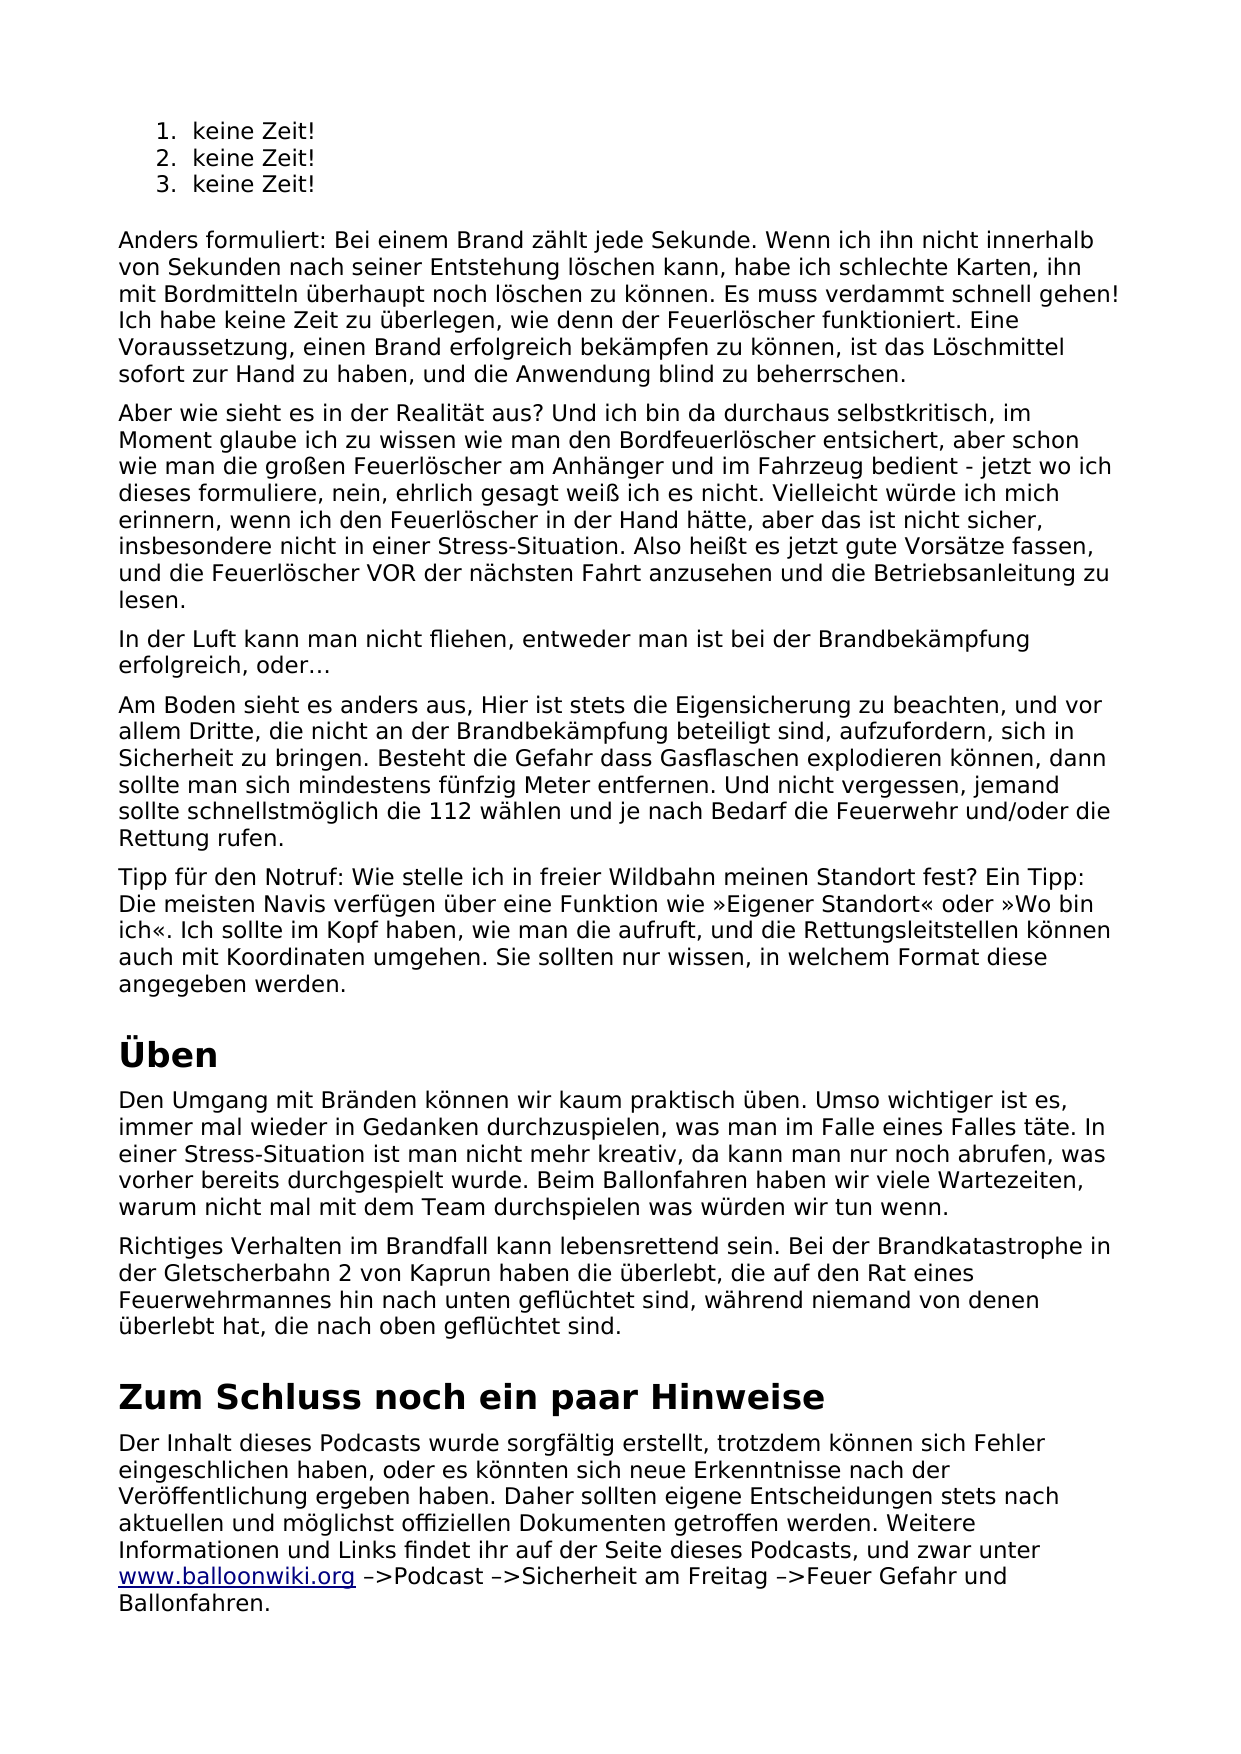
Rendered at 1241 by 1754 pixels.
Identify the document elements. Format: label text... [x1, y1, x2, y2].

text In der Luft kann man nicht fliehen, entweder man ist bei der Brandbekämpfung erfolgreich, oder… [118, 626, 1122, 679]
text Am Boden sieht es anders aus, Hier ist stets die Eigensicherung zu beachten, und vor allem Dritte, die nicht an der Brandbekämpfung beteiligt sind, aufzufordern, sich in Sicherheit zu bringen. Besteht die Gefahr dass Gasflaschen explodieren können, dann sollte man sich mindestens fünfzig Meter entfernen. Und nicht vergessen, jemand sollte schnellstmöglich die 112 wählen und je nach Bedarf die Feuerwehr und/oder die Rettung rufen. [118, 692, 1122, 852]
text Den Umgang mit Bränden können wir kaum praktisch üben. Umso wichtiger ist es, immer mal wieder in Gedanken durchzuspielen, was man im Falle eines Falles täte. In einer Stress-Situation ist man nicht mehr kreativ, da kann man nur noch abrufen, was vorher bereits durchgespielt wurde. Beim Ballonfahren haben wir viele Wartezeiten, warum nicht mal mit dem Team durchspielen was würden wir tun wenn. [118, 1088, 1122, 1221]
text Aber wie sieht es in der Realität aus? Und ich bin da durchaus selbstkritisch, im Moment glaube ich zu wissen wie man den Bordfeuerlöscher entsichert, aber schon wie man die großen Feuerlöscher am Anhänger und im Fahrzeug bedient - jetzt wo ich dieses formuliere, nein, ehrlich gesagt weiß ich es nicht. Vielleicht würde ich mich erinnern, wenn ich den Feuerlöscher in der Hand hätte, aber das ist nicht sicher, insbesondere nicht in einer Stress-Situation. Also heißt es jetzt gute Vorsätze fassen, und die Feuerlöscher VOR der nächsten Fahrt anzusehen und die Betriebsanleitung zu lesen. [118, 400, 1122, 613]
subtitle Zum Schluss noch ein paar Hinweise [118, 1378, 1122, 1418]
text Tipp für den Notruf: Wie stelle ich in freier Wildbahn meinen Standort fest? Ein Tipp: Die meisten Navis verfügen über eine Funktion wie »Eigener Standort« oder »Wo bin ich«. Ich sollte im Kopf haben, wie man die aufruft, und die Rettungsleitstellen können auch mit Koordinaten umgehen. Sie sollten nur wissen, in welchem Format diese angegeben werden. [118, 864, 1122, 998]
text Anders formuliert: Bei einem Brand zählt jede Sekunde. Wenn ich ihn nicht innerhalb von Sekunden nach seiner Entstehung löschen kann, habe ich schlechte Karten, ihn mit Bordmitteln überhaupt noch löschen zu können. Es muss verdammt schnell gehen! Ich habe keine Zeit zu überlegen, wie denn der Feuerlöscher funktioniert. Eine Voraussetzung, einen Brand erfolgreich bekämpfen zu können, ist das Löschmittel sofort zur Hand zu haben, und die Anwendung blind zu beherrschen. [118, 228, 1122, 388]
list keine Zeit! [177, 145, 1122, 171]
text Richtiges Verhalten im Brandfall kann lebensrettend sein. Bei der Brandkatastrophe in der Gletscherbahn 2 von Kaprun haben die überlebt, die auf den Rat eines Feuerwehrmannes hin nach unten geflüchtet sind, während niemand von denen überlebt hat, die nach oben geflüchtet sind. [118, 1233, 1122, 1340]
subtitle Üben [118, 1035, 1122, 1075]
list keine Zeit! [177, 118, 1122, 145]
list keine Zeit! [177, 171, 1122, 198]
text Der Inhalt dieses Podcasts wurde sorgfältig erstellt, trotzdem können sich Fehler eingeschlichen haben, oder es könnten sich neue Erkenntnisse nach der Veröffentlichung ergeben haben. Daher sollten eigene Entscheidungen stets nach aktuellen und möglichst offiziellen Dokumenten getroffen werden. Weitere Informationen und Links findet ihr auf der Seite dieses Podcasts, und zwar unter www.balloonwiki.org –>Podcast –>Sicherheit am Freitag –>Feuer Gefahr und Ballonfahren. [118, 1430, 1122, 1617]
